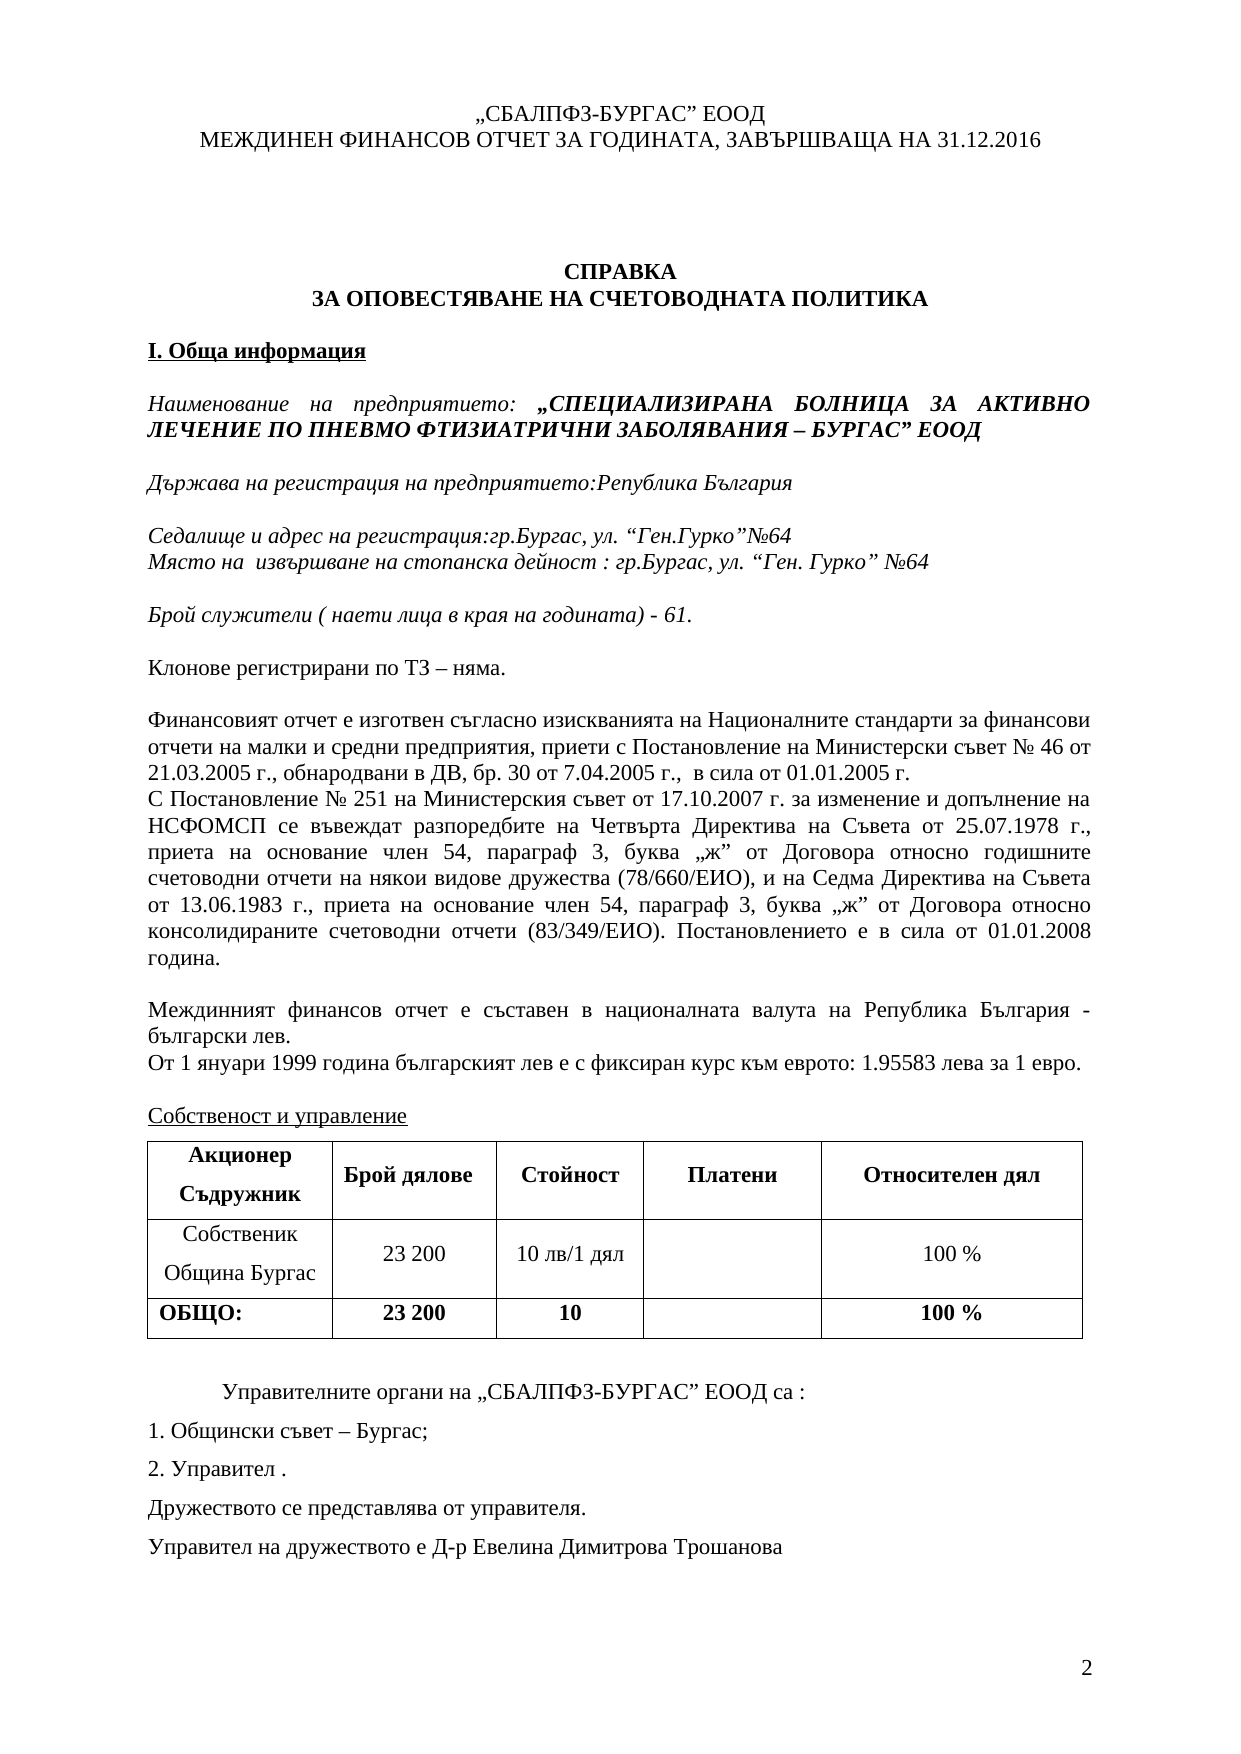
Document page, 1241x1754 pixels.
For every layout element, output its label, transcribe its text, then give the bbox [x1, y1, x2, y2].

text Седалище и адрес на регистрация:гр.Бургас, ул. “Ген.Гурко”№64 [148, 522, 1092, 548]
table_cell 23 200 [333, 1220, 496, 1298]
table_header Акционер Съдружник [148, 1142, 332, 1219]
text Брой служители ( наети лица в края на годината) - 61. [148, 601, 1092, 627]
text Финансовият отчет е изготвен съгласно изискванията на Националните стандарти за финансови отчети на малки и средни предприятия, приети с Постановление на Министерски съвет № 46 от 21.03.2005 г., обнародвани в ДВ, бр. 30 от 7.04.2005 г., в сила от 01.01.2005 г. [148, 706, 1092, 785]
text Дружеството се представлява от управителя. [148, 1494, 1092, 1521]
table_cell Собственик Община Бургас [148, 1220, 332, 1298]
text Управителните органи на „СБАЛПФЗ-БУРГАС” ЕООД са : [148, 1378, 1092, 1404]
text Клонове регистрирани по ТЗ – няма. [148, 654, 1092, 680]
table_cell 23 200 [333, 1299, 496, 1338]
table_header Относителен дял [822, 1142, 1082, 1219]
text Управител на дружеството е Д-р Евелина Димитрова Трошанова [148, 1533, 1092, 1559]
table_header Платени [644, 1142, 821, 1219]
text Държава на регистрация на предприятието:Република България [148, 469, 1092, 496]
text От 1 януари 1999 година българският лев е с фиксиран курс към еврото: 1.95583 лева за 1 евро. [148, 1049, 1092, 1075]
text 2. Управител . [148, 1456, 1092, 1482]
table_cell 10 [497, 1299, 643, 1338]
table_cell [644, 1220, 821, 1298]
table_header Стойност [497, 1142, 643, 1219]
table_header Брой дялове [333, 1142, 496, 1219]
table_cell [644, 1299, 821, 1338]
text С Постановление № 251 на Министерския съвет от 17.10.2007 г. за изменение и допълнение на НСФОМСП се въвеждат разпоредбите на Четвърта Директива на Съвета от 25.07.1978 г., приета на основание член 54, параграф 3, буква „ж” от Договора относно годишните счетоводни отчети на някои видове дружества (78/660/ЕИО), и на Седма Директива на Съвета от 13.06.1983 г., приета на основание член 54, параграф 3, буква „ж” от Договора относно консолидираните счетоводни отчети (83/349/ЕИО). Постановлението е в сила от 01.01.2008 година. [148, 785, 1092, 970]
text Място на извършване на стопанска дейност : гр.Бургас, ул. “Ген. Гурко” №64 [148, 548, 1092, 574]
text Наименование на предприятието: „СПЕЦИАЛИЗИРАНА БОЛНИЦА ЗА АКТИВНО ЛЕЧЕНИЕ ПО ПНЕВМО ФТИЗИАТРИЧНИ ЗАБОЛЯВАНИЯ – БУРГАС” ЕООД [148, 390, 1092, 443]
text Собственост и управление [148, 1102, 1092, 1128]
table_cell 100 % [822, 1299, 1082, 1338]
text Междинният финансов отчет е съставен в националната валута на Република България - български лев. [148, 996, 1092, 1049]
table_cell ОБЩО: [148, 1299, 332, 1338]
text ЗА ОПОВЕСТЯВАНЕ НА СЧЕТОВОДНАТА ПОЛИТИКА [148, 285, 1092, 311]
table_cell 10 лв/1 дял [497, 1220, 643, 1298]
text 1. Общински съвет – Бургас; [148, 1417, 1092, 1443]
text І. Обща информация [148, 337, 1092, 364]
table_cell 100 % [822, 1220, 1082, 1298]
text СПРАВКА [148, 258, 1092, 285]
